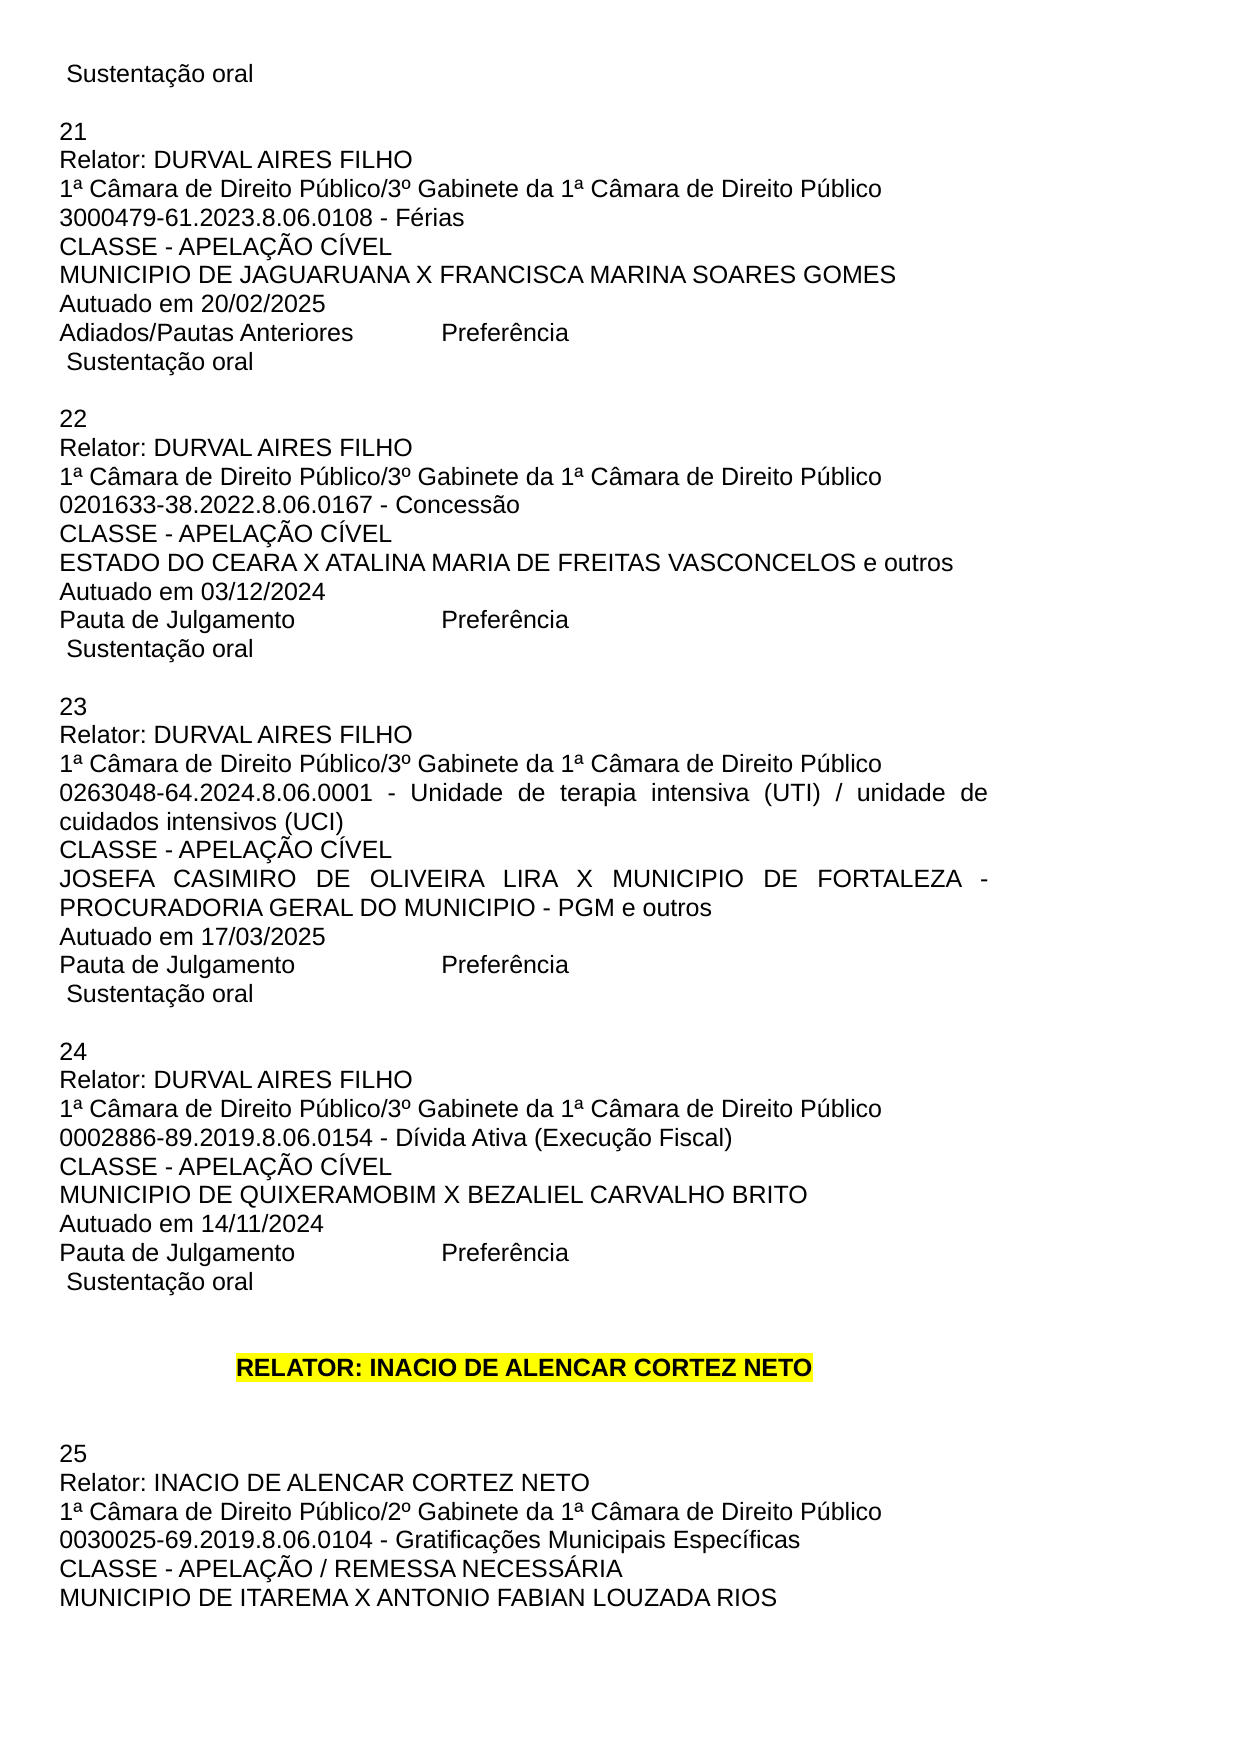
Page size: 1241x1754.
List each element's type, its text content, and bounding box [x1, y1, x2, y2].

text 0002886-89.2019.8.06.0154 - Dívida Ativa (Execução Fiscal) [59, 1123, 989, 1152]
text 1ª Câmara de Direito Público/2º Gabinete da 1ª Câmara de Direito Público [59, 1497, 989, 1525]
text 3000479-61.2023.8.06.0108 - Férias [59, 203, 989, 232]
text Sustentação oral [59, 634, 989, 663]
text CLASSE - APELAÇÃO CÍVEL [59, 519, 989, 548]
text ESTADO DO CEARA X ATALINA MARIA DE FREITAS VASCONCELOS e outros [59, 548, 989, 577]
text 21 [59, 117, 989, 145]
text Sustentação oral [59, 347, 989, 375]
text Autuado em 20/02/2025 [59, 289, 989, 318]
text Autuado em 03/12/2024 [59, 577, 989, 605]
text CLASSE - APELAÇÃO CÍVEL [59, 232, 989, 260]
text 1ª Câmara de Direito Público/3º Gabinete da 1ª Câmara de Direito Público [59, 174, 989, 203]
text Sustentação oral [59, 979, 989, 1008]
text MUNICIPIO DE ITAREMA X ANTONIO FABIAN LOUZADA RIOS [59, 1583, 989, 1612]
text 1ª Câmara de Direito Público/3º Gabinete da 1ª Câmara de Direito Público [59, 1094, 989, 1123]
text Relator: INACIO DE ALENCAR CORTEZ NETO [59, 1468, 989, 1497]
text RELATOR: INACIO DE ALENCAR CORTEZ NETO [59, 1353, 989, 1382]
text 1ª Câmara de Direito Público/3º Gabinete da 1ª Câmara de Direito Público [59, 749, 989, 778]
text Pauta de Julgamento Preferência [59, 1238, 989, 1267]
text 25 [59, 1439, 989, 1468]
text Pauta de Julgamento Preferência [59, 950, 989, 979]
text Sustentação oral [59, 1267, 989, 1295]
text Sustentação oral [59, 59, 989, 88]
text MUNICIPIO DE QUIXERAMOBIM X BEZALIEL CARVALHO BRITO [59, 1180, 989, 1209]
text MUNICIPIO DE JAGUARUANA X FRANCISCA MARINA SOARES GOMES [59, 260, 989, 289]
text Pauta de Julgamento Preferência [59, 605, 989, 634]
text Relator: DURVAL AIRES FILHO [59, 145, 989, 174]
text Autuado em 17/03/2025 [59, 922, 989, 950]
text 24 [59, 1037, 989, 1065]
text 0030025-69.2019.8.06.0104 - Gratificações Municipais Específicas [59, 1525, 989, 1554]
text CLASSE - APELAÇÃO / REMESSA NECESSÁRIA [59, 1554, 989, 1583]
text 23 [59, 692, 989, 720]
text 0201633-38.2022.8.06.0167 - Concessão [59, 490, 989, 519]
text 1ª Câmara de Direito Público/3º Gabinete da 1ª Câmara de Direito Público [59, 462, 989, 490]
text Autuado em 14/11/2024 [59, 1209, 989, 1238]
text 0263048-64.2024.8.06.0001 - Unidade de terapia intensiva (UTI) / unidade de cuidados intensivos (UCI) [59, 778, 989, 835]
text 22 [59, 404, 989, 433]
text CLASSE - APELAÇÃO CÍVEL [59, 1152, 989, 1180]
text Relator: DURVAL AIRES FILHO [59, 720, 989, 749]
text Relator: DURVAL AIRES FILHO [59, 1065, 989, 1094]
text JOSEFA CASIMIRO DE OLIVEIRA LIRA X MUNICIPIO DE FORTALEZA - PROCURADORIA GERAL DO MUNICIPIO - PGM e outros [59, 864, 989, 922]
text CLASSE - APELAÇÃO CÍVEL [59, 835, 989, 864]
text Relator: DURVAL AIRES FILHO [59, 433, 989, 462]
text Adiados/Pautas Anteriores Preferência [59, 318, 989, 347]
